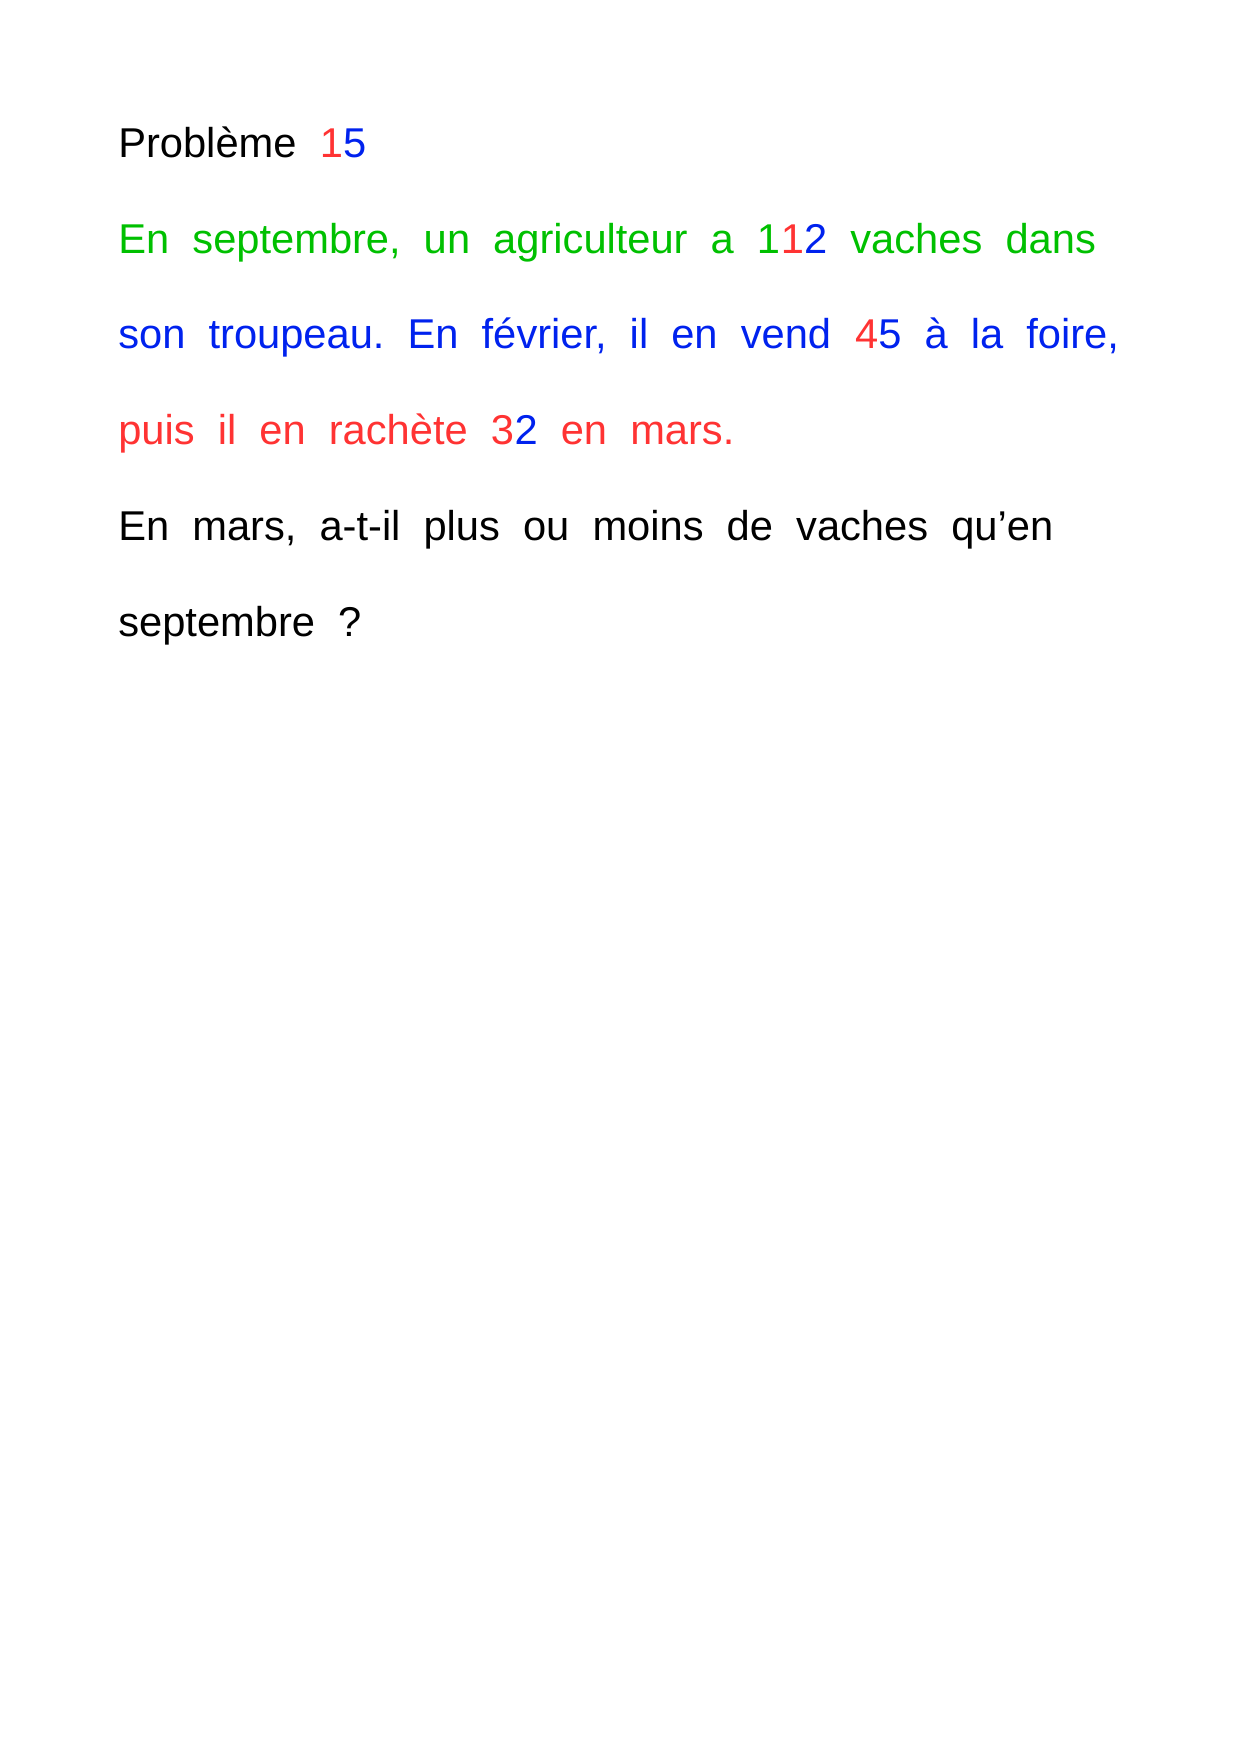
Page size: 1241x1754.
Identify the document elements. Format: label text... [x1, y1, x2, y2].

text En septembre, un agriculteur a 112 vaches dans son troupeau. En février, il en vend 45 à la foire, puis il en rachète 32 en mars. En mars, a-t-il plus ou moins de vaches qu’en septembre ? [118, 214, 1122, 645]
text Problème 15 [118, 118, 1122, 166]
